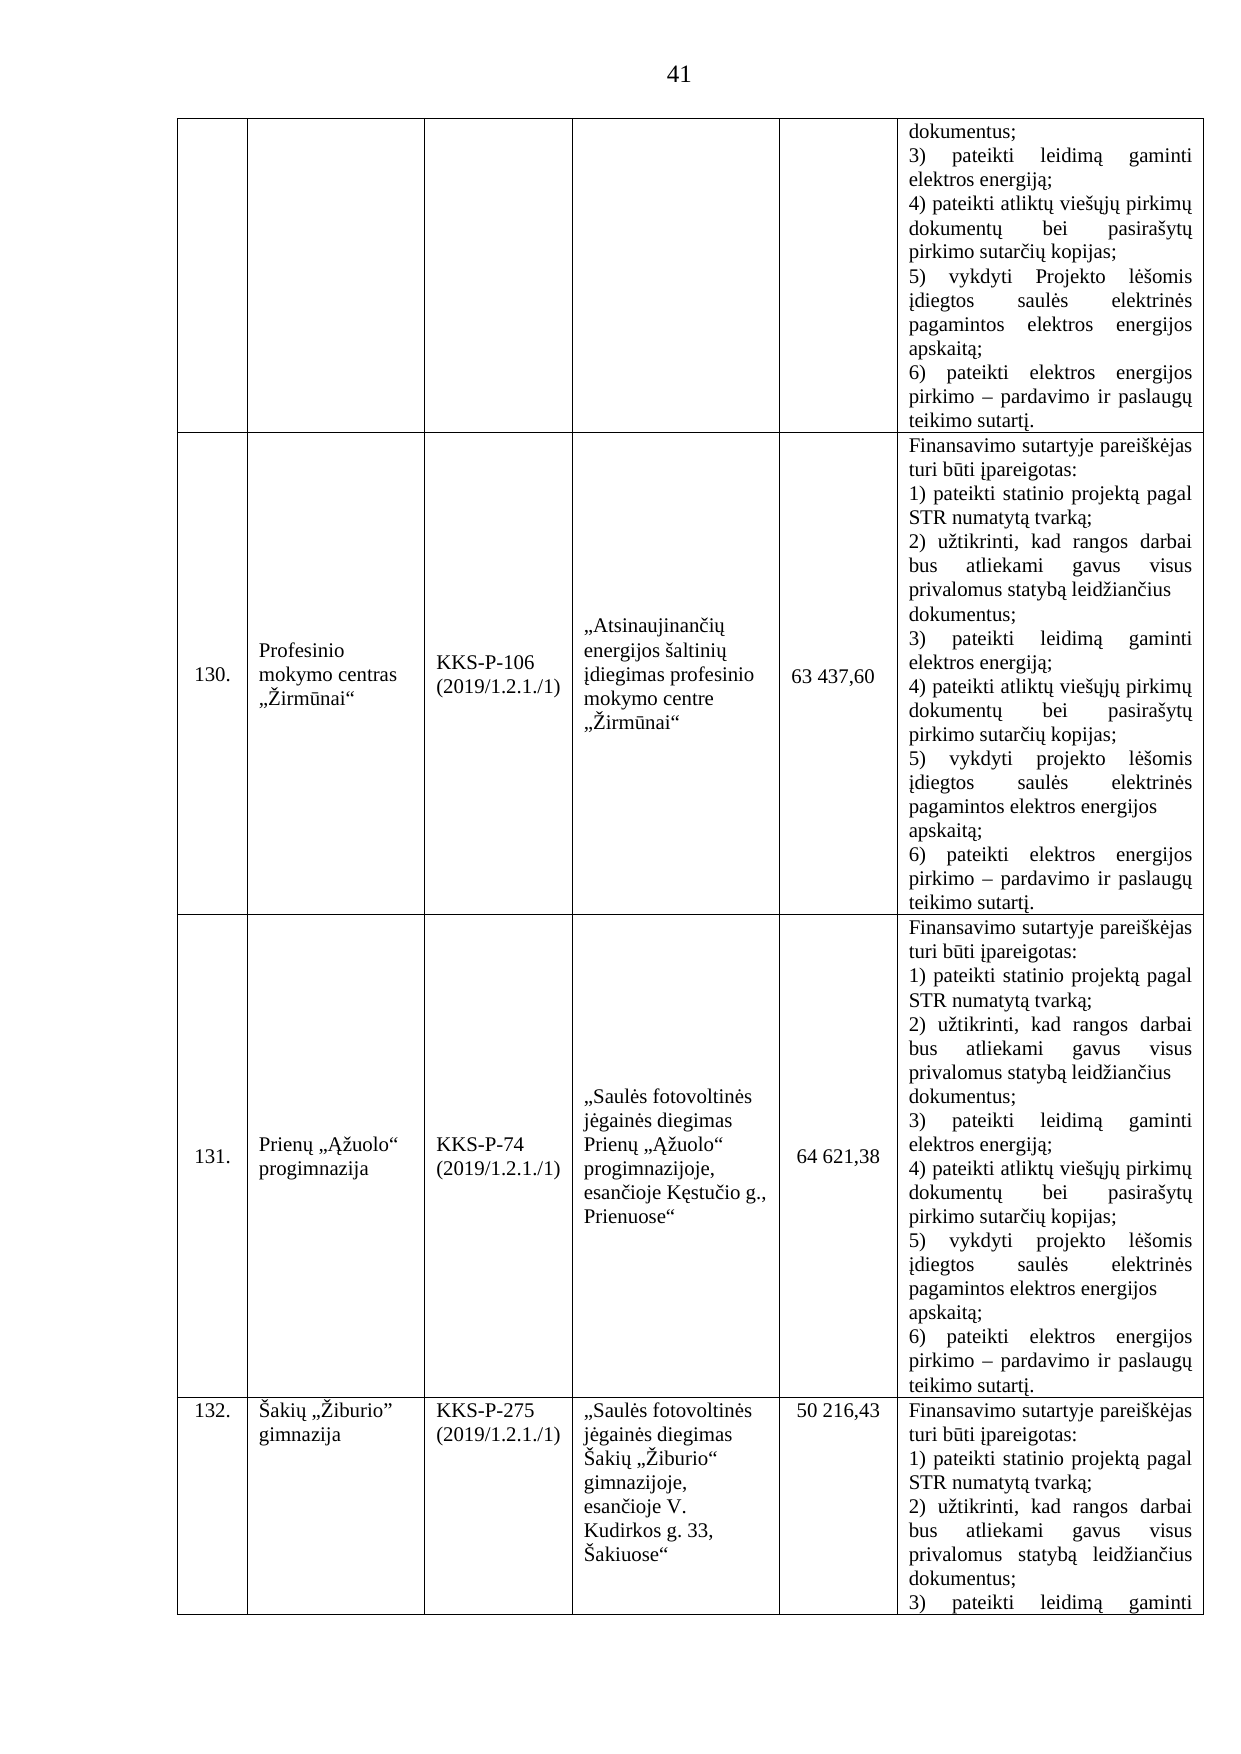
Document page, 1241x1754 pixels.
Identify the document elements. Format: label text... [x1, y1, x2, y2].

table_cell „Saulės fotovoltinės jėgainės diegimas Šakių „Žiburio“ gimnazijoje, esančioje V. Kudirkos g. 33, Šakiuose“ [573, 1398, 779, 1614]
table_cell dokumentus; 3) pateikti leidimą gaminti elektros energiją; 4) pateikti atliktų viešųjų pirkimų dokumentų bei pasirašytų pirkimo sutarčių kopijas; 5) vykdyti Projekto lėšomis įdiegtos saulės elektrinės pagamintos elektros energijos apskaitą; 6) pateikti elektros energijos pirkimo – pardavimo ir paslaugų teikimo sutartį. [898, 119, 1203, 432]
table_cell 64 621,38 [780, 915, 897, 1397]
table_cell Prienų „Ąžuolo“ progimnazija [248, 915, 424, 1397]
table_cell 50 216,43 [780, 1398, 897, 1614]
table_cell Šakių „Žiburio” gimnazija [248, 1398, 424, 1614]
table_cell 132. [178, 1398, 247, 1614]
table_cell Profesinio mokymo centras „Žirmūnai“ [248, 433, 424, 914]
table_cell [780, 119, 897, 432]
table_cell Finansavimo sutartyje pareiškėjas turi būti įpareigotas: 1) pateikti statinio projektą pagal STR numatytą tvarką; 2) užtikrinti, kad rangos darbai bus atliekami gavus visus privalomus statybą leidžiančius dokumentus; 3) pateikti leidimą gaminti [898, 1398, 1203, 1614]
table_cell [425, 119, 572, 432]
table_cell [573, 119, 779, 432]
table_cell KKS-P-74 (2019/1.2.1./1) [425, 915, 572, 1397]
table_cell 63 437,60 [780, 433, 897, 914]
table_cell [248, 119, 424, 432]
table_cell KKS-P-106 (2019/1.2.1./1) [425, 433, 572, 914]
table_cell Finansavimo sutartyje pareiškėjas turi būti įpareigotas: 1) pateikti statinio projektą pagal STR numatytą tvarką; 2) užtikrinti, kad rangos darbai bus atliekami gavus visus privalomus statybą leidžiančius dokumentus; 3) pateikti leidimą gaminti elektros energiją; 4) pateikti atliktų viešųjų pirkimų dokumentų bei pasirašytų pirkimo sutarčių kopijas; 5) vykdyti projekto lėšomis įdiegtos saulės elektrinės pagamintos elektros energijos apskaitą; 6) pateikti elektros energijos pirkimo – pardavimo ir paslaugų teikimo sutartį. [898, 915, 1203, 1397]
table_cell 130. [178, 433, 247, 914]
table_cell „Atsinaujinančių energijos šaltinių įdiegimas profesinio mokymo centre „Žirmūnai“ [573, 433, 779, 914]
table_cell Finansavimo sutartyje pareiškėjas turi būti įpareigotas: 1) pateikti statinio projektą pagal STR numatytą tvarką; 2) užtikrinti, kad rangos darbai bus atliekami gavus visus privalomus statybą leidžiančius dokumentus; 3) pateikti leidimą gaminti elektros energiją; 4) pateikti atliktų viešųjų pirkimų dokumentų bei pasirašytų pirkimo sutarčių kopijas; 5) vykdyti projekto lėšomis įdiegtos saulės elektrinės pagamintos elektros energijos apskaitą; 6) pateikti elektros energijos pirkimo – pardavimo ir paslaugų teikimo sutartį. [898, 433, 1203, 914]
table_cell KKS-P-275 (2019/1.2.1./1) [425, 1398, 572, 1614]
table_cell [178, 119, 247, 432]
table_cell 131. [178, 915, 247, 1397]
table_cell „Saulės fotovoltinės jėgainės diegimas Prienų „Ąžuolo“ progimnazijoje, esančioje Kęstučio g., Prienuose“ [573, 915, 779, 1397]
